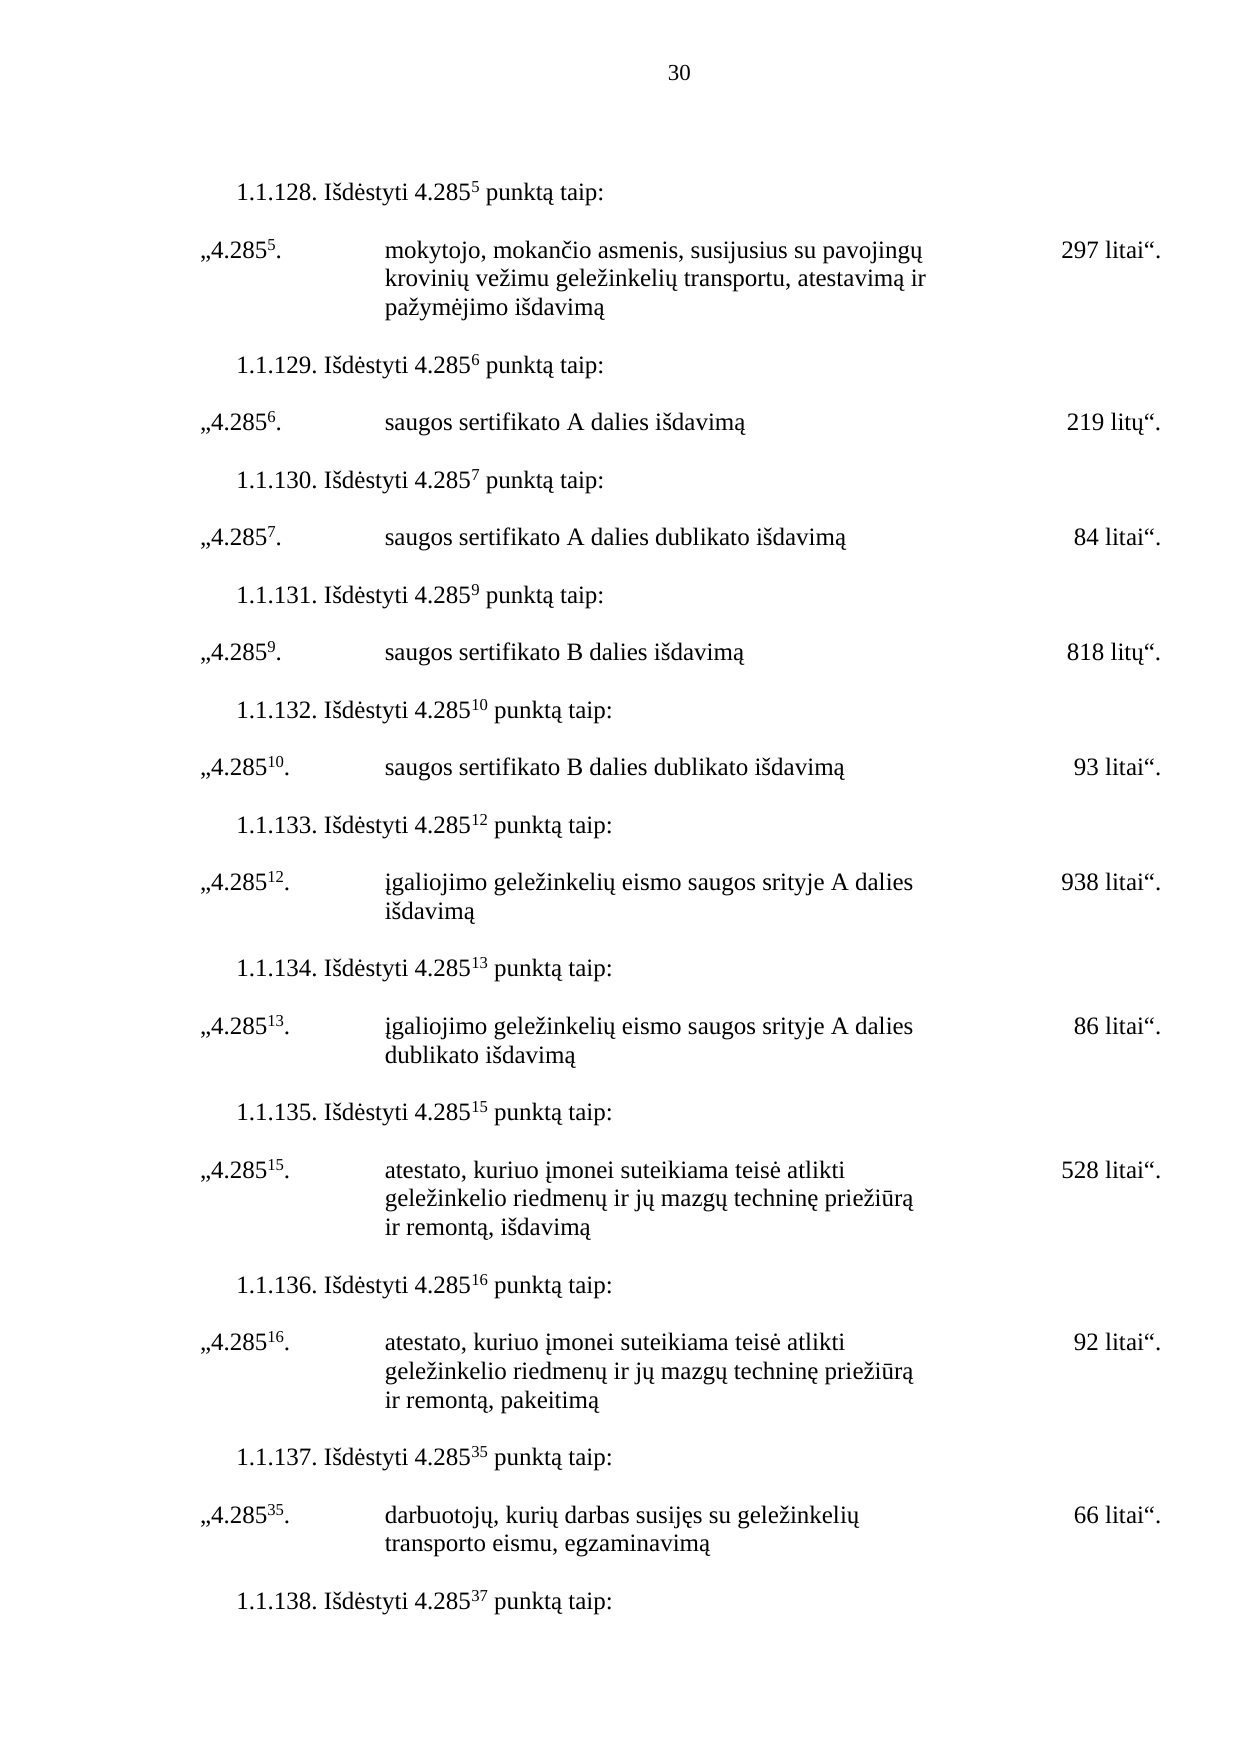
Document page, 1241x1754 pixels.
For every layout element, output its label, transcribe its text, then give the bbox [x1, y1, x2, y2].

table_header 818 litų“. [943, 637, 1172, 666]
table_header saugos sertifikato A dalies išdavimą [373, 407, 943, 436]
table_header „4.28510. [189, 752, 373, 781]
table_header įgaliojimo geležinkelių eismo saugos srityje A dalies išdavimą [373, 867, 943, 925]
table_header įgaliojimo geležinkelių eismo saugos srityje A dalies dublikato išdavimą [373, 1011, 943, 1068]
table_header „4.28513. [189, 1011, 373, 1068]
table_header 66 litai“. [943, 1500, 1172, 1557]
table_header 86 litai“. [943, 1011, 1172, 1068]
table_header darbuotojų, kurių darbas susijęs su geležinkelių transporto eismu, egzaminavimą [373, 1500, 943, 1557]
table_header 297 litai“. [943, 235, 1172, 321]
text 1.1.138. Išdėstyti 4.28537 punktą taip: [177, 1586, 1181, 1615]
table_header saugos sertifikato B dalies išdavimą [373, 637, 943, 666]
table_header „4.28535. [189, 1500, 373, 1557]
table_header „4.28512. [189, 867, 373, 925]
text 1.1.131. Išdėstyti 4.2859 punktą taip: [177, 580, 1181, 608]
table_header mokytojo, mokančio asmenis, susijusius su pavojingų krovinių vežimu geležinkelių transportu, atestavimą ir pažymėjimo išdavimą [373, 235, 943, 321]
text 1.1.128. Išdėstyti 4.2855 punktą taip: [177, 177, 1181, 206]
text 1.1.132. Išdėstyti 4.28510 punktą taip: [177, 695, 1181, 723]
table_header 84 litai“. [943, 522, 1172, 551]
text 1.1.135. Išdėstyti 4.28515 punktą taip: [177, 1097, 1181, 1126]
table_header „4.2859. [189, 637, 373, 666]
table_header 938 litai“. [943, 867, 1172, 925]
table_header saugos sertifikato B dalies dublikato išdavimą [373, 752, 943, 781]
text 1.1.136. Išdėstyti 4.28516 punktą taip: [177, 1270, 1181, 1298]
table_header „4.28516. [189, 1327, 373, 1413]
text 1.1.133. Išdėstyti 4.28512 punktą taip: [177, 810, 1181, 838]
table_header 219 litų“. [943, 407, 1172, 436]
table_header „4.2856. [189, 407, 373, 436]
table_header atestato, kuriuo įmonei suteikiama teisė atlikti geležinkelio riedmenų ir jų mazgų techninę priežiūrą ir remontą, išdavimą [373, 1155, 943, 1241]
table_header 528 litai“. [943, 1155, 1172, 1241]
table_header atestato, kuriuo įmonei suteikiama teisė atlikti geležinkelio riedmenų ir jų mazgų techninę priežiūrą ir remontą, pakeitimą [373, 1327, 943, 1413]
table_header 93 litai“. [943, 752, 1172, 781]
text 1.1.130. Išdėstyti 4.2857 punktą taip: [177, 465, 1181, 493]
table_header „4.28515. [189, 1155, 373, 1241]
table_header 92 litai“. [943, 1327, 1172, 1413]
text 1.1.129. Išdėstyti 4.2856 punktą taip: [177, 350, 1181, 378]
text 1.1.137. Išdėstyti 4.28535 punktą taip: [177, 1442, 1181, 1471]
table_header „4.2857. [189, 522, 373, 551]
table_header saugos sertifikato A dalies dublikato išdavimą [373, 522, 943, 551]
text 1.1.134. Išdėstyti 4.28513 punktą taip: [177, 953, 1181, 982]
table_header „4.2855. [189, 235, 373, 321]
